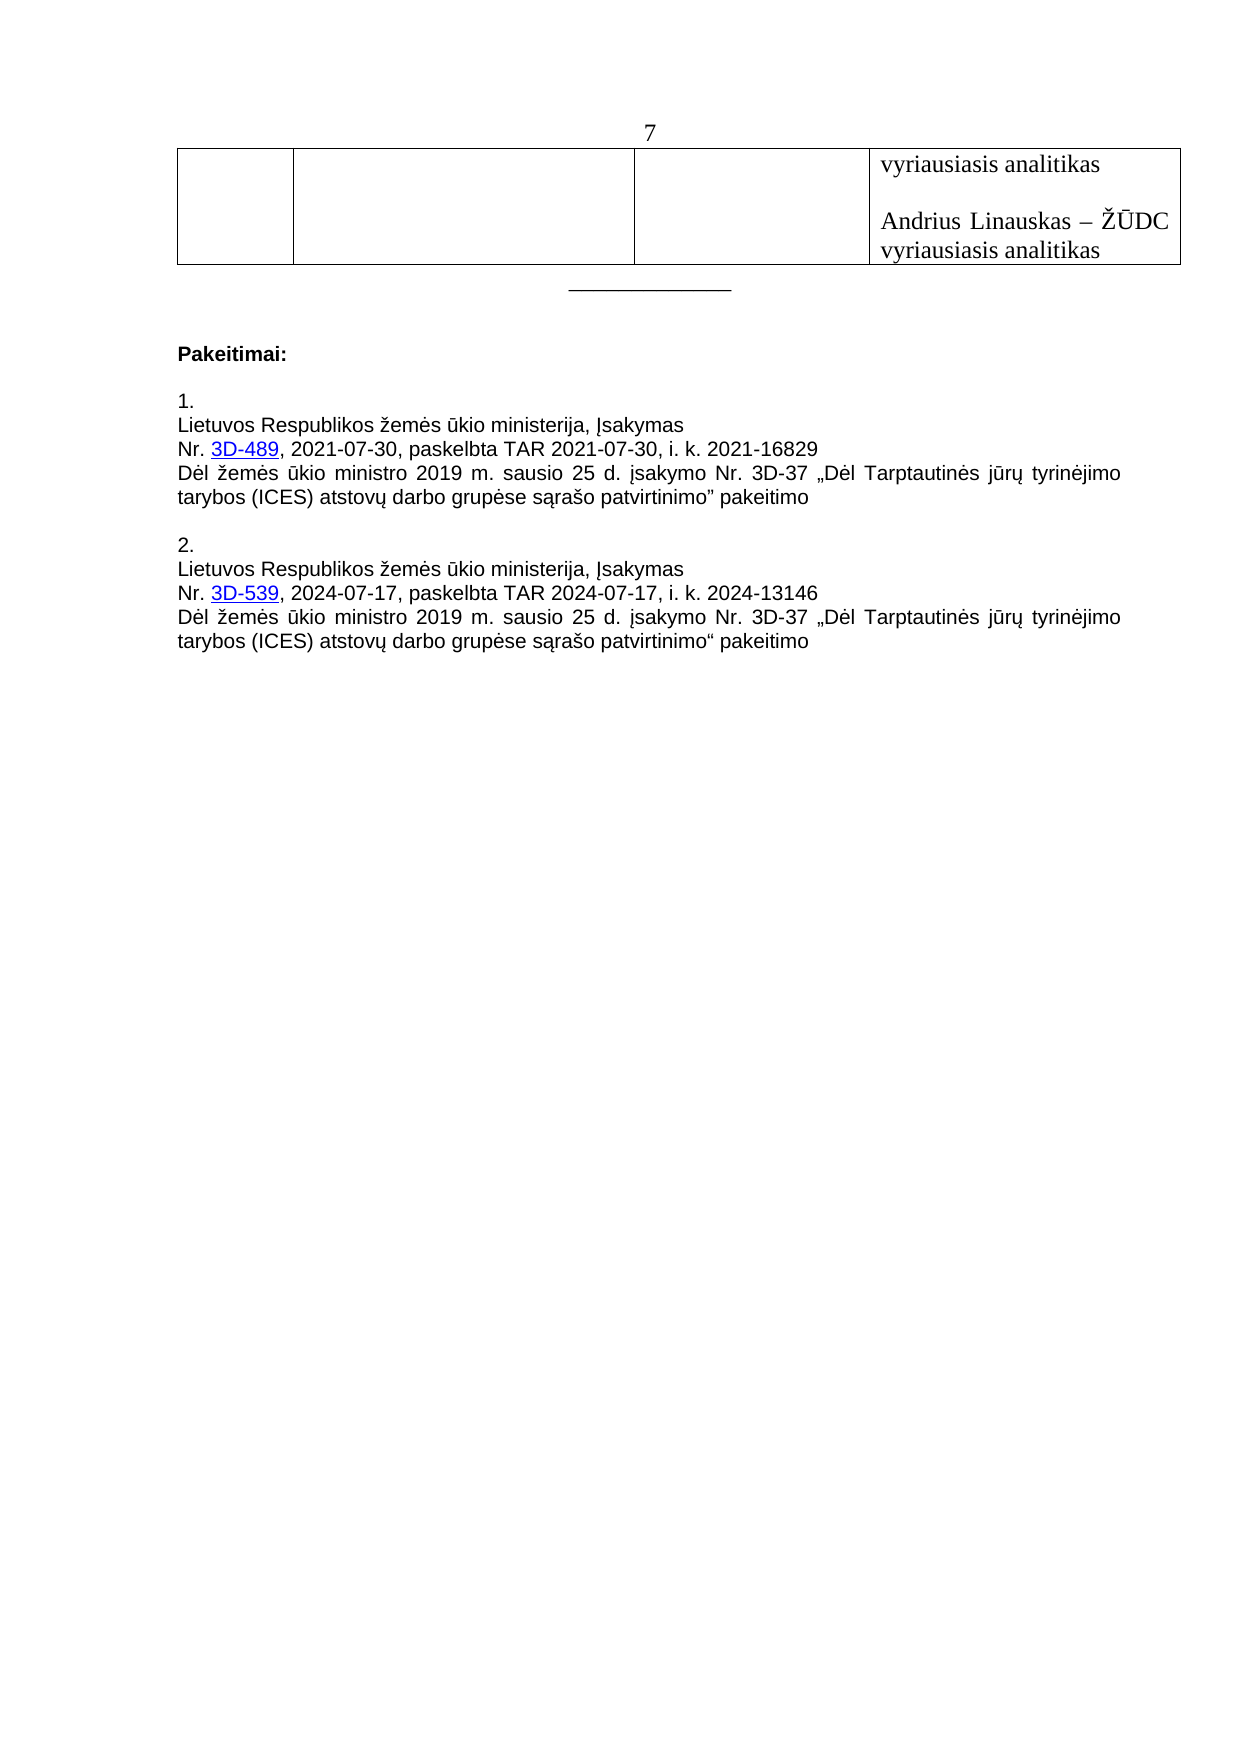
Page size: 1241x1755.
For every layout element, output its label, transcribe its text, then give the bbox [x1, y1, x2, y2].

text Dėl žemės ūkio ministro 2019 m. sausio 25 d. įsakymo Nr. 3D-37 „Dėl Tarptautinės jūrų tyrinėjimo tarybos (ICES) atstovų darbo grupėse sąrašo patvirtinimo“ pakeitimo [177, 605, 1122, 653]
table_cell [635, 149, 869, 264]
text Lietuvos Respublikos žemės ūkio ministerija, Įsakymas [177, 413, 1122, 437]
table_cell [178, 149, 293, 264]
text Pakeitimai: [177, 341, 1122, 365]
text Nr. 3D-489, 2021-07-30, paskelbta TAR 2021-07-30, i. k. 2021-16829 [177, 437, 1122, 461]
text Dėl žemės ūkio ministro 2019 m. sausio 25 d. įsakymo Nr. 3D-37 „Dėl Tarptautinės jūrų tyrinėjimo tarybos (ICES) atstovų darbo grupėse sąrašo patvirtinimo” pakeitimo [177, 461, 1122, 509]
text Nr. 3D-539, 2024-07-17, paskelbta TAR 2024-07-17, i. k. 2024-13146 [177, 581, 1122, 605]
table_cell vyriausiasis analitikas Andrius Linauskas – ŽŪDC vyriausiasis analitikas [870, 149, 1180, 264]
text _____________ [177, 265, 1122, 293]
text 2. [177, 533, 1122, 557]
table_cell [294, 149, 634, 264]
text Lietuvos Respublikos žemės ūkio ministerija, Įsakymas [177, 557, 1122, 581]
text 1. [177, 389, 1122, 413]
